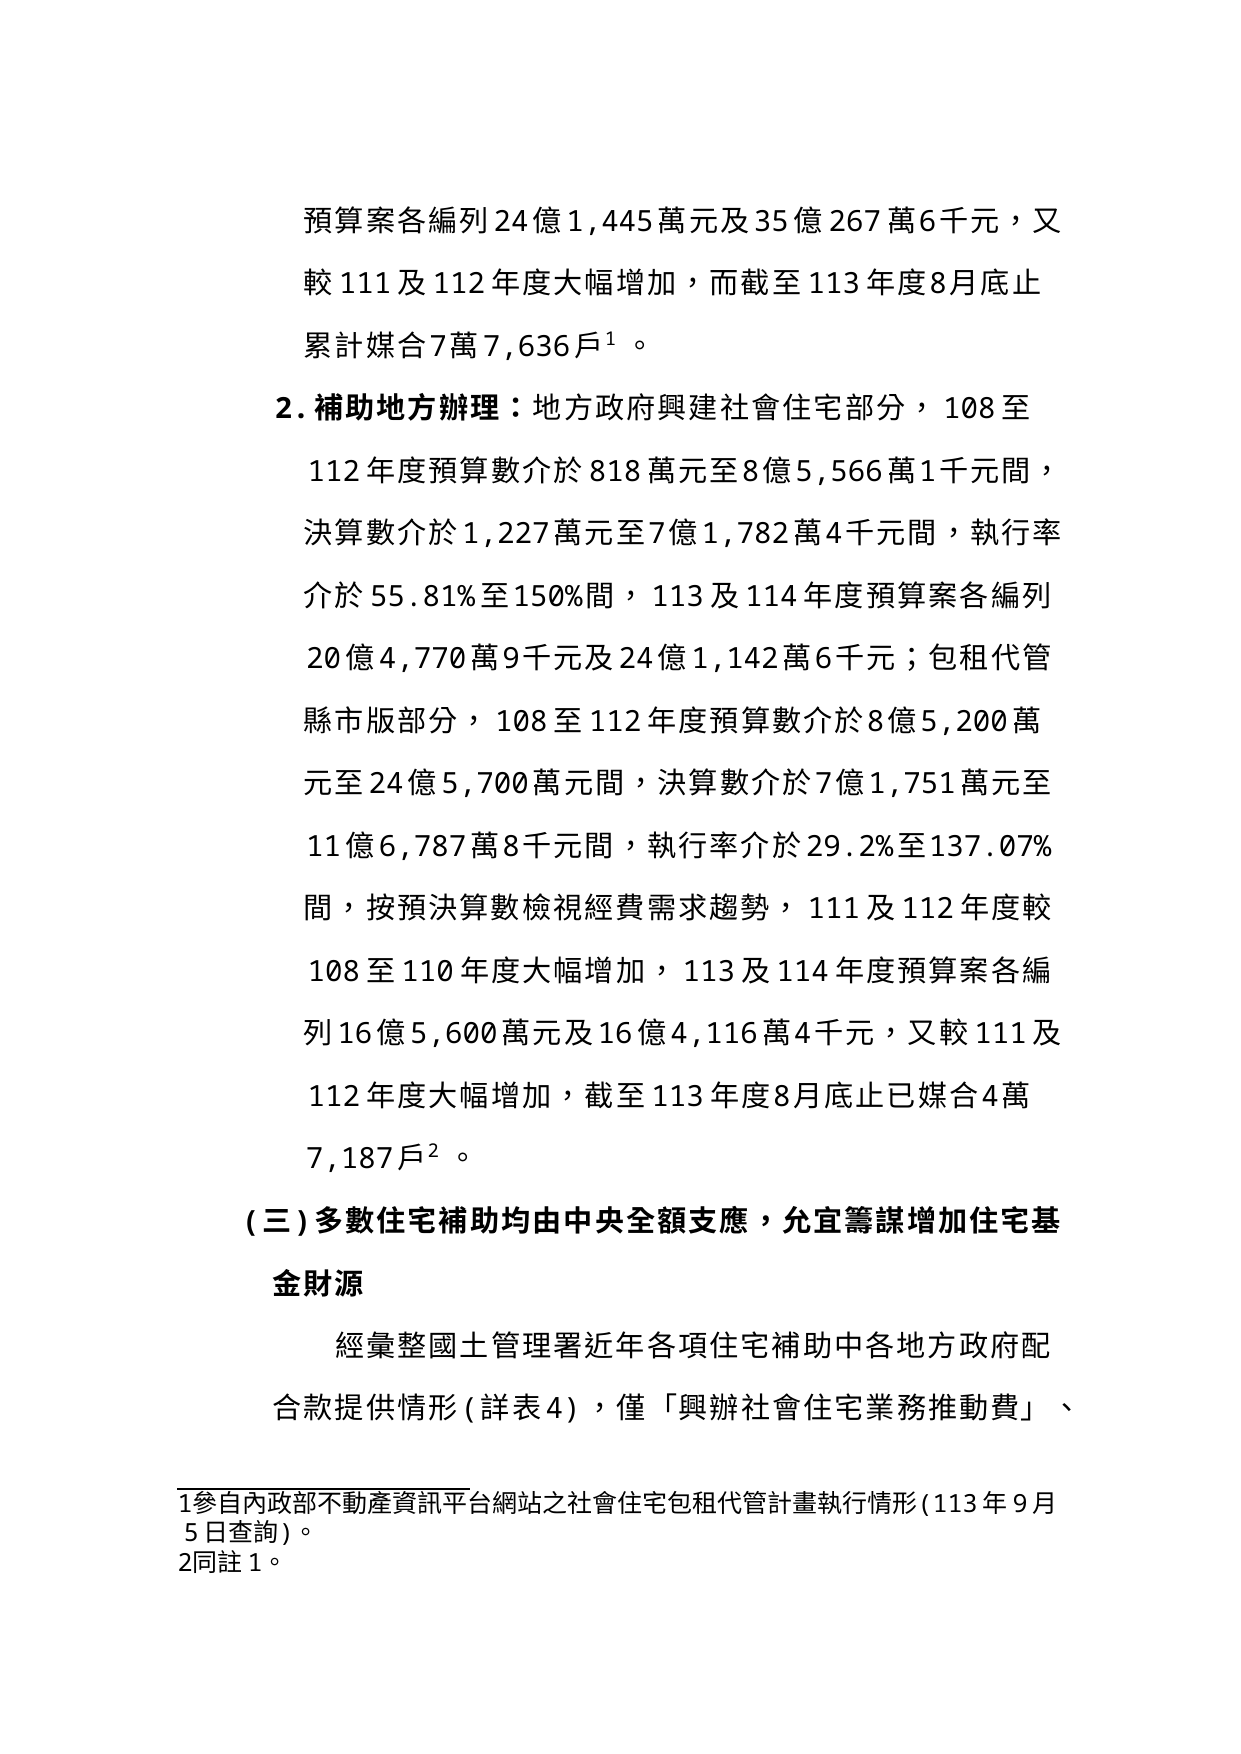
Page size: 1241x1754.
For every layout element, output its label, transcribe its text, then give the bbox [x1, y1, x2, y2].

text 經彙整國土管理署近年各項住宅補助中各地方政府配合款提供情形(詳表4)，僅「興辦社會住宅業務推動費」、「輔導成立公寓大廈管理組織」、「興辦社會住宅土地租金、融資利息及非自償性經費」、「原有住宅無障礙設施改善」、「莫拉克風災災後興建永久屋非原民身分住宅修繕」及「輔助勞工辦理以前年度貸款戶之建購及修繕住宅貸款之利息補貼所需經費」等6項補助需地方配合款，其餘32項住宅補助項目均由中央全額支應。 [266, 1302, 1063, 1427]
text (三)多數住宅補助均由中央全額支應，允宜籌謀增加住宅基金財源 [236, 1177, 1063, 1302]
text 參自內政部不動產資訊平台網站之社會住宅包租代管計畫執行情形(113年9月5日查詢)。 [177, 1489, 1063, 1548]
text 1.中央自辦：據國土管理署資料統計(詳表2及表3)，中央興建社會住宅部分，住宅基金自111年度起編列預算補助國家住宅及都市更新中心(下簡稱住都中心)興建社會住宅，111及112年度預算數分別為2億5,819萬5千元及2億4,678萬元，決算數分別為8,759萬元及2億361萬3千元，執行率分別為33.92%及82.51%，113及114年度預算案各編列5億1,162萬7千元及13億9,143萬元，截至113年度8月底止已興辦5萬7,598戶，尚有1萬1,731戶規劃中；另住都中心自108年底開辦包租代管公會版業務，109至112年度預算數介於0元至19億3,336萬元間，決算數介於1億1,401萬7千元至17億5,214萬9千元間，預算執行率介於71.69%至254.41%間，按預決算數檢視經費需求趨勢，111及112年度較109至110年度大幅增加，113及114年度預算案各編列24億1,445萬元及35億267萬6千元，又較111及112年度大幅增加，而截至113年度8月底止累計媒合7萬7,636戶。 [266, 177, 1063, 365]
text 同註1。 [177, 1548, 1063, 1577]
text 2.補助地方辦理：地方政府興建社會住宅部分，108至112年度預算數介於818萬元至8億5,566萬1千元間，決算數介於1,227萬元至7億1,782萬4千元間，執行率介於55.81%至150%間，113及114年度預算案各編列20億4,770萬9千元及24億1,142萬6千元；包租代管縣市版部分，108至112年度預算數介於8億5,200萬元至24億5,700萬元間，決算數介於7億1,751萬元至11億6,787萬8千元間，執行率介於29.2%至137.07%間，按預決算數檢視經費需求趨勢，111及112年度較108至110年度大幅增加，113及114年度預算案各編列16億5,600萬元及16億4,116萬4千元，又較111及112年度大幅增加，截至113年度8月底止已媒合4萬7,187戶。 [266, 365, 1063, 1177]
